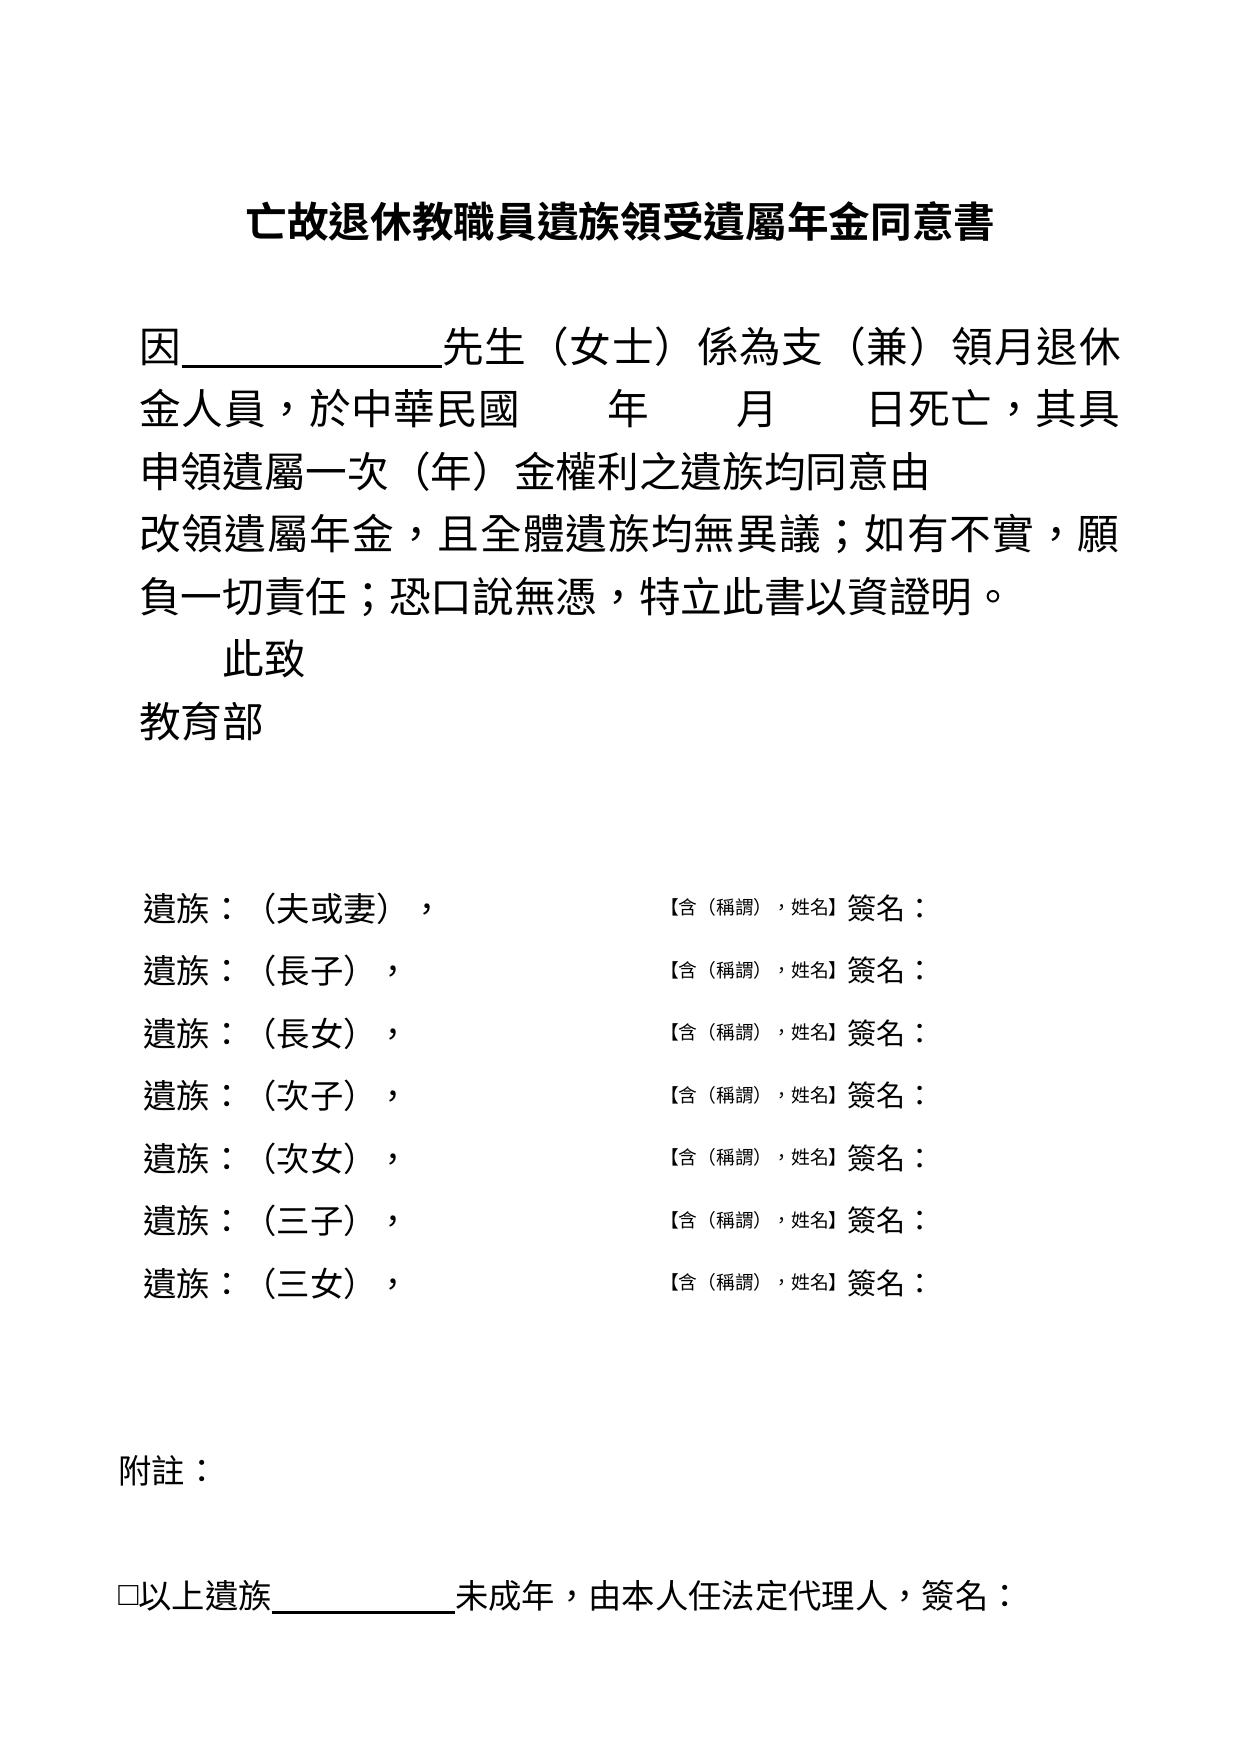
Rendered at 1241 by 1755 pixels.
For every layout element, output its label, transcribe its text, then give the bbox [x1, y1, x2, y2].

text 遺族：（次子）， 【含（稱謂），姓名】簽名： [118, 1052, 1122, 1115]
text 遺族：（三子）， 【含（稱謂），姓名】簽名： [118, 1177, 1122, 1240]
text 亡故退休教職員遺族領受遺屬年金同意書 [118, 177, 1122, 240]
text 遺族：（次女）， 【含（稱謂），姓名】簽名： [118, 1115, 1122, 1177]
text 改領遺屬年金，且全體遺族均無異議；如有不實，願負一切責任；恐口說無憑，特立此書以資證明。 [139, 490, 1122, 615]
text 遺族：（三女）， 【含（稱謂），姓名】簽名： [118, 1240, 1122, 1302]
text 因 先生（女士）係為支（兼）領月退休金人員，於中華民國 年 月 日死亡，其具申領遺屬一次（年）金權利之遺族均同意由 [139, 302, 1122, 490]
text 遺族：（夫或妻）， 【含（稱謂），姓名】簽名： [118, 865, 1122, 927]
text 遺族：（長子）， 【含（稱謂），姓名】簽名： [118, 927, 1122, 990]
text □以上遺族 未成年，由本人任法定代理人，簽名： [118, 1552, 1122, 1615]
text 教育部 [118, 677, 1122, 740]
text [1153, 442, 1240, 817]
text 附註： [118, 1427, 1122, 1490]
text 遺族：（長女）， 【含（稱謂），姓名】簽名： [118, 990, 1122, 1052]
text 此致 [118, 615, 1122, 677]
